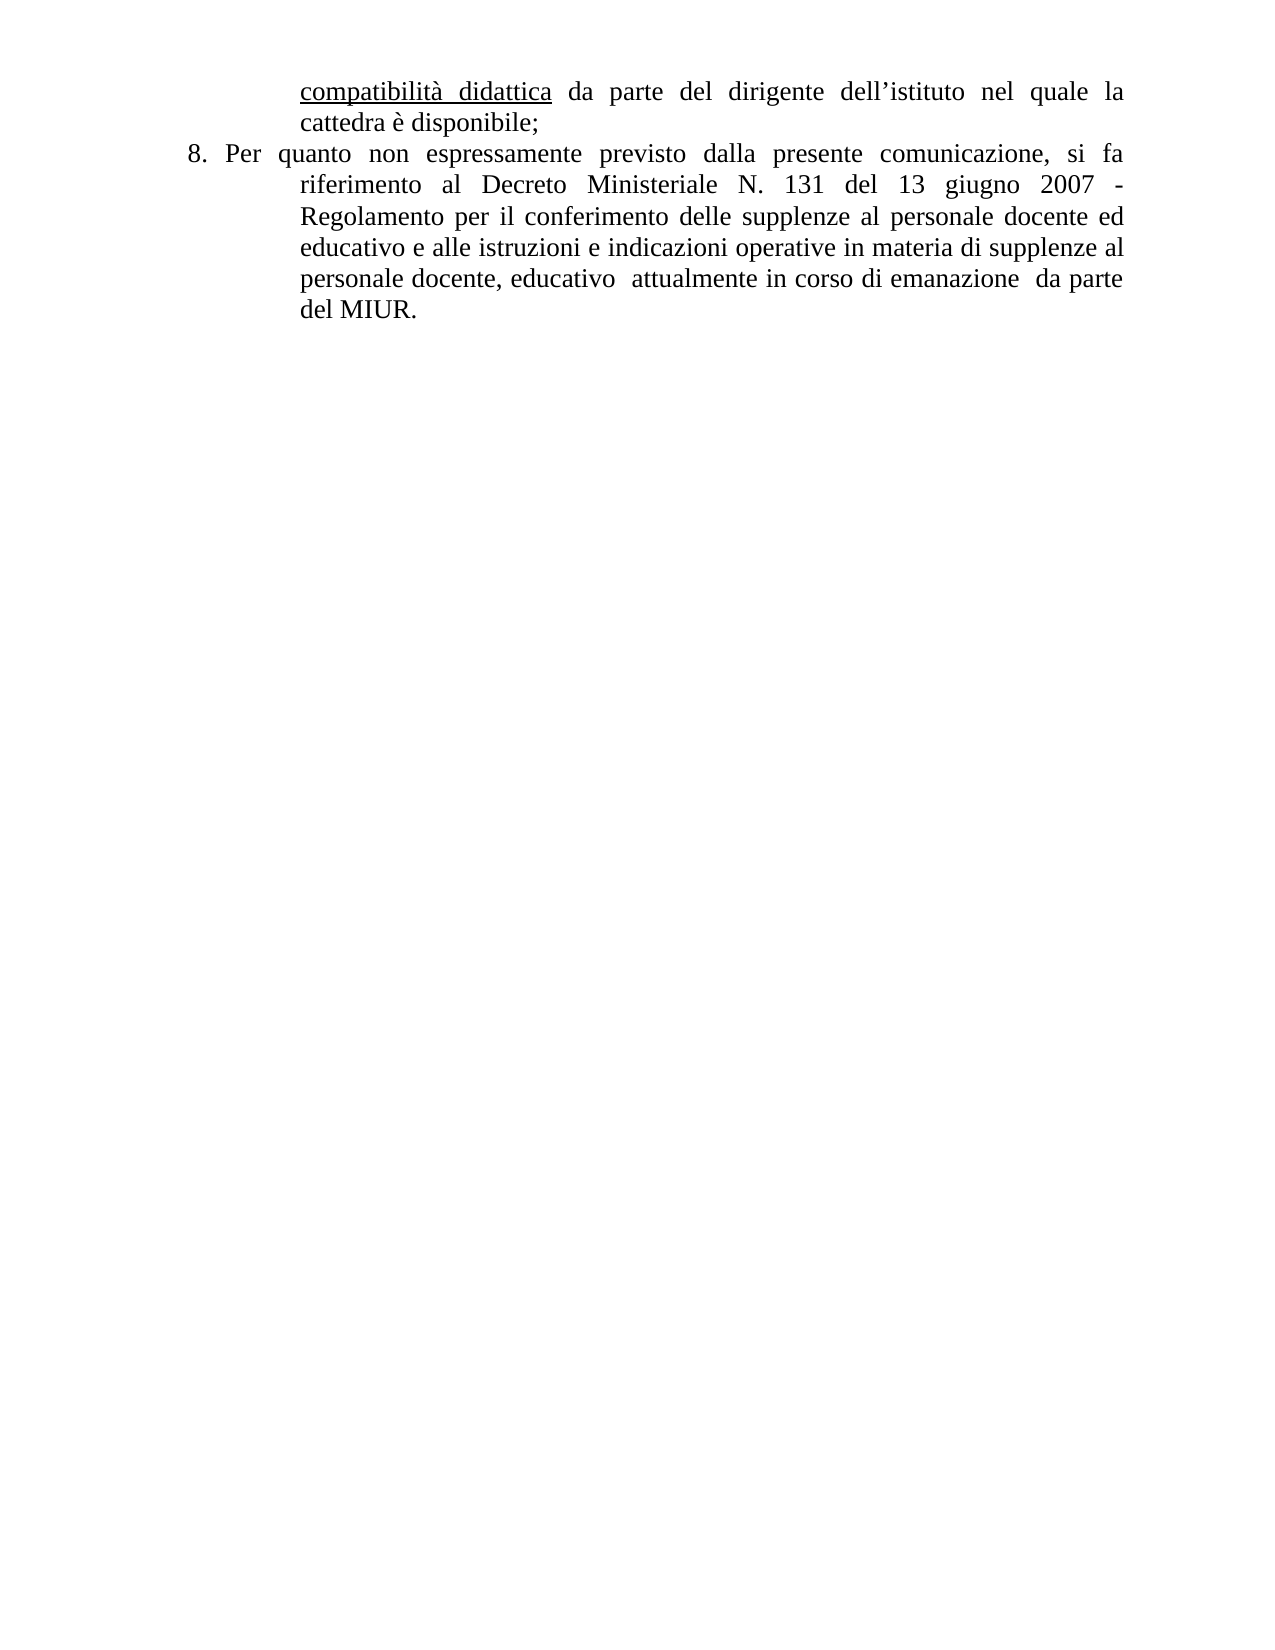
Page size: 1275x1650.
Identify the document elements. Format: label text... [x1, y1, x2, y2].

list compatibilità didattica da parte del dirigente dell’istituto nel quale la cattedra è disponibile; [187, 75, 1125, 137]
list Per quanto non espressamente previsto dalla presente comunicazione, si fa riferimento al Decreto Ministeriale N. 131 del 13 giugno 2007 -Regolamento per il conferimento delle supplenze al personale docente ed educativo e alle istruzioni e indicazioni operative in materia di supplenze al personale docente, educativo attualmente in corso di emanazione da parte del MIUR. [187, 137, 1125, 324]
